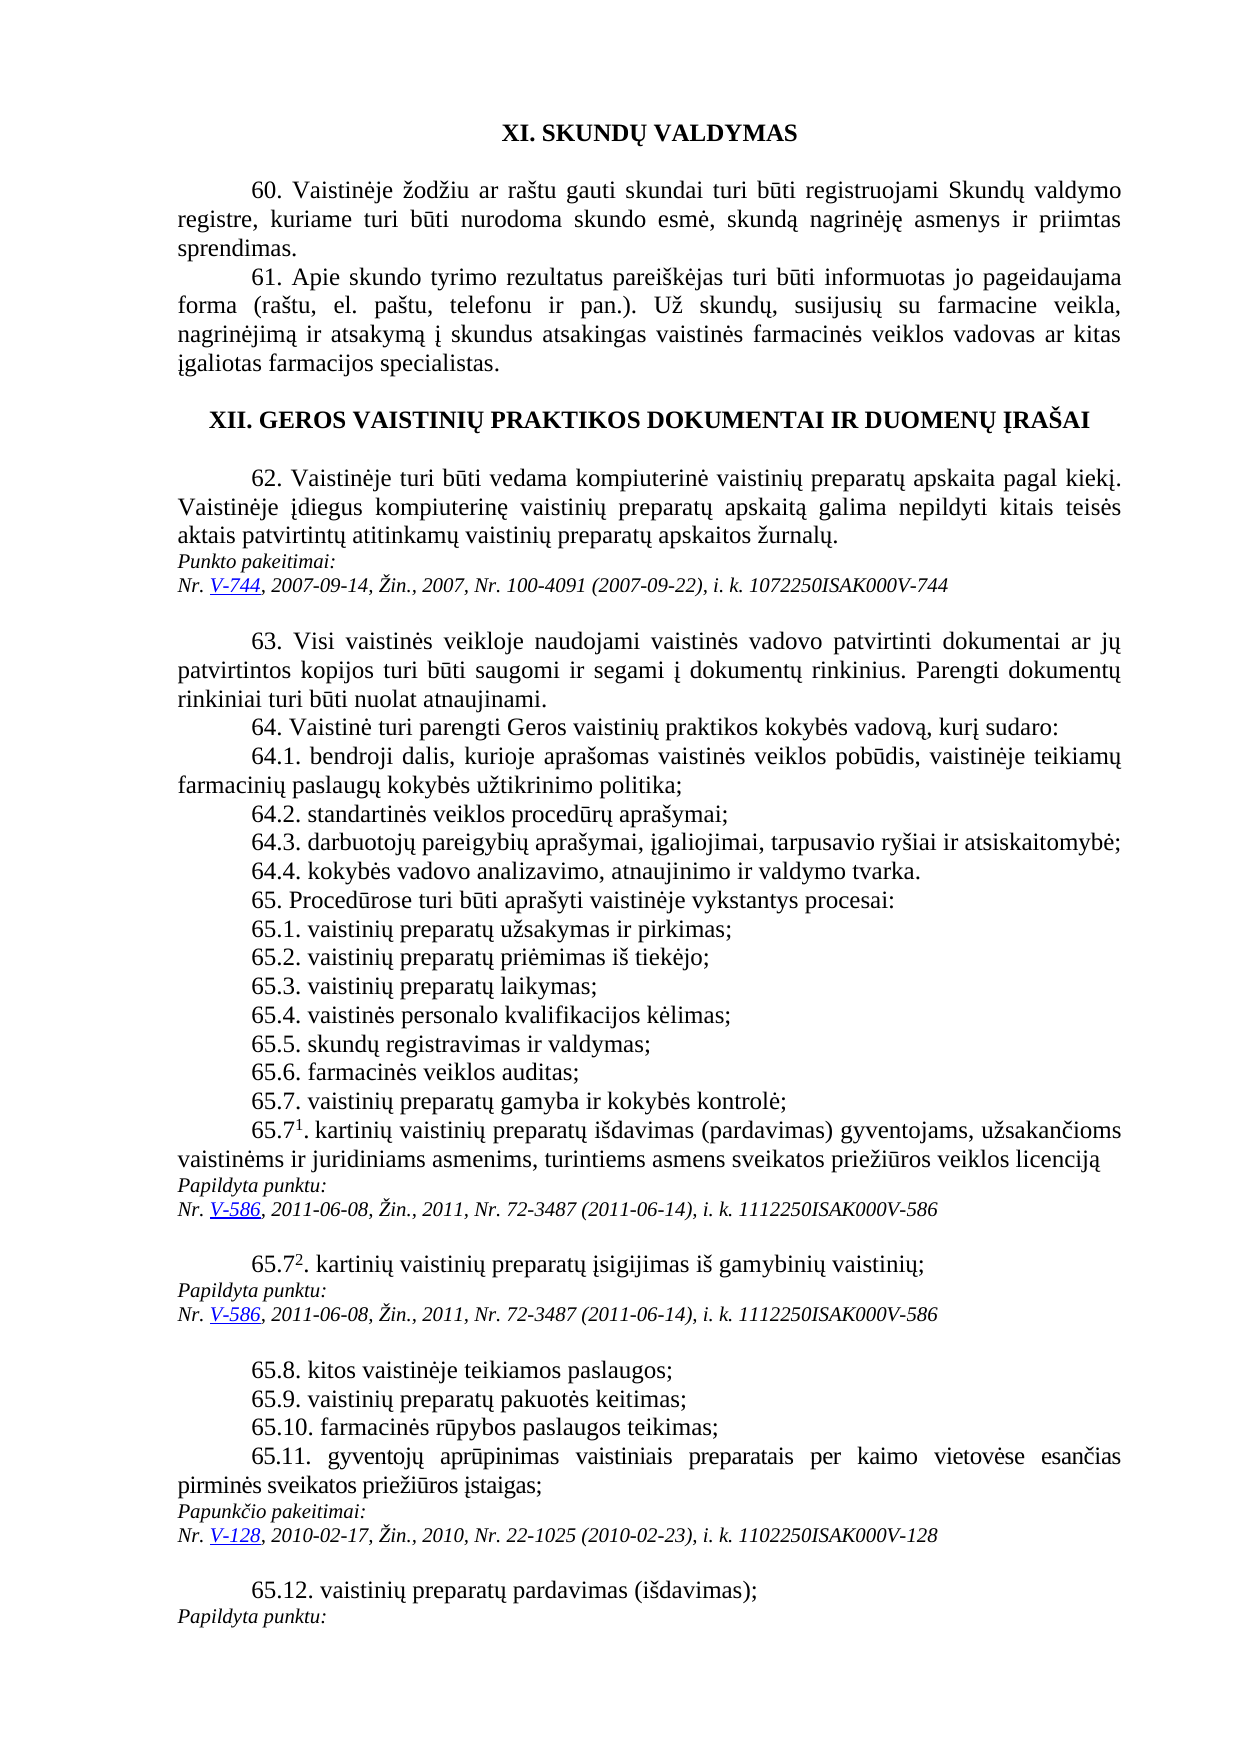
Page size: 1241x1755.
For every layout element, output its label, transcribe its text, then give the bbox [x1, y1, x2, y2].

text 60. Vaistinėje žodžiu ar raštu gauti skundai turi būti registruojami Skundų valdymo registre, kuriame turi būti nurodoma skundo esmė, skundą nagrinėję asmenys ir priimtas sprendimas. [177, 176, 1122, 262]
text Punkto pakeitimai: [177, 549, 1122, 573]
text 64. Vaistinė turi parengti Geros vaistinių praktikos kokybės vadovą, kurį sudaro: [177, 712, 1122, 741]
text 65.10. farmacinės rūpybos paslaugos teikimas; [177, 1412, 1122, 1441]
text 65.9. vaistinių preparatų pakuotės keitimas; [177, 1384, 1122, 1412]
text 65.7. vaistinių preparatų gamyba ir kokybės kontrolė; [177, 1086, 1122, 1115]
text 61. Apie skundo tyrimo rezultatus pareiškėjas turi būti informuotas jo pageidaujama forma (raštu, el. paštu, telefonu ir pan.). Už skundų, susijusių su farmacine veikla, nagrinėjimą ir atsakymą į skundus atsakingas vaistinės farmacinės veiklos vadovas ar kitas įgaliotas farmacijos specialistas. [177, 262, 1122, 377]
text Nr. V-586, 2011-06-08, Žin., 2011, Nr. 72-3487 (2011-06-14), i. k. 1112250ISAK000V-586 [177, 1302, 1122, 1326]
text 65.8. kitos vaistinėje teikiamos paslaugos; [177, 1355, 1122, 1384]
text Papildyta punktu: [177, 1604, 1122, 1628]
text 65.71. kartinių vaistinių preparatų išdavimas (pardavimas) gyventojams, užsakančioms vaistinėms ir juridiniams asmenims, turintiems asmens sveikatos priežiūros veiklos licenciją [177, 1115, 1122, 1172]
text Nr. V-586, 2011-06-08, Žin., 2011, Nr. 72-3487 (2011-06-14), i. k. 1112250ISAK000V-586 [177, 1197, 1122, 1221]
text 63. Visi vaistinės veikloje naudojami vaistinės vadovo patvirtinti dokumentai ar jų patvirtintos kopijos turi būti saugomi ir segami į dokumentų rinkinius. Parengti dokumentų rinkiniai turi būti nuolat atnaujinami. [177, 626, 1122, 712]
text 65.6. farmacinės veiklos auditas; [177, 1057, 1122, 1086]
text 65.1. vaistinių preparatų užsakymas ir pirkimas; [177, 914, 1122, 942]
text 65.12. vaistinių preparatų pardavimas (išdavimas); [177, 1576, 1122, 1604]
text Papunkčio pakeitimai: [177, 1499, 1122, 1523]
text Papildyta punktu: [177, 1172, 1122, 1197]
text XI. SKUNDŲ VALDYMAS [177, 118, 1122, 147]
text 65.5. skundų registravimas ir valdymas; [177, 1029, 1122, 1057]
text 65.3. vaistinių preparatų laikymas; [177, 971, 1122, 1000]
text 65.11. gyventojų aprūpinimas vaistiniais preparatais per kaimo vietovėse esančias pirminės sveikatos priežiūros įstaigas; [177, 1441, 1122, 1499]
text Nr. V-744, 2007-09-14, Žin., 2007, Nr. 100-4091 (2007-09-22), i. k. 1072250ISAK000V-744 [177, 573, 1122, 597]
text 64.3. darbuotojų pareigybių aprašymai, įgaliojimai, tarpusavio ryšiai ir atsiskaitomybė; [177, 827, 1122, 856]
text Nr. V-128, 2010-02-17, Žin., 2010, Nr. 22-1025 (2010-02-23), i. k. 1102250ISAK000V-128 [177, 1523, 1122, 1547]
text 64.2. standartinės veiklos procedūrų aprašymai; [177, 799, 1122, 827]
text 62. Vaistinėje turi būti vedama kompiuterinė vaistinių preparatų apskaita pagal kiekį. Vaistinėje įdiegus kompiuterinę vaistinių preparatų apskaitą galima nepildyti kitais teisės aktais patvirtintų atitinkamų vaistinių preparatų apskaitos žurnalų. [177, 463, 1122, 549]
text 64.1. bendroji dalis, kurioje aprašomas vaistinės veiklos pobūdis, vaistinėje teikiamų farmacinių paslaugų kokybės užtikrinimo politika; [177, 741, 1122, 799]
text 65.72. kartinių vaistinių preparatų įsigijimas iš gamybinių vaistinių; [177, 1249, 1122, 1278]
text XII. GEROS VAISTINIŲ PRAKTIKOS DOKUMENTAI IR DUOMENŲ ĮRAŠAI [177, 406, 1122, 434]
text 64.4. kokybės vadovo analizavimo, atnaujinimo ir valdymo tvarka. [177, 856, 1122, 885]
text 65. Procedūrose turi būti aprašyti vaistinėje vykstantys procesai: [177, 885, 1122, 914]
text 65.4. vaistinės personalo kvalifikacijos kėlimas; [177, 1000, 1122, 1029]
text 65.2. vaistinių preparatų priėmimas iš tiekėjo; [177, 942, 1122, 971]
text Papildyta punktu: [177, 1278, 1122, 1302]
